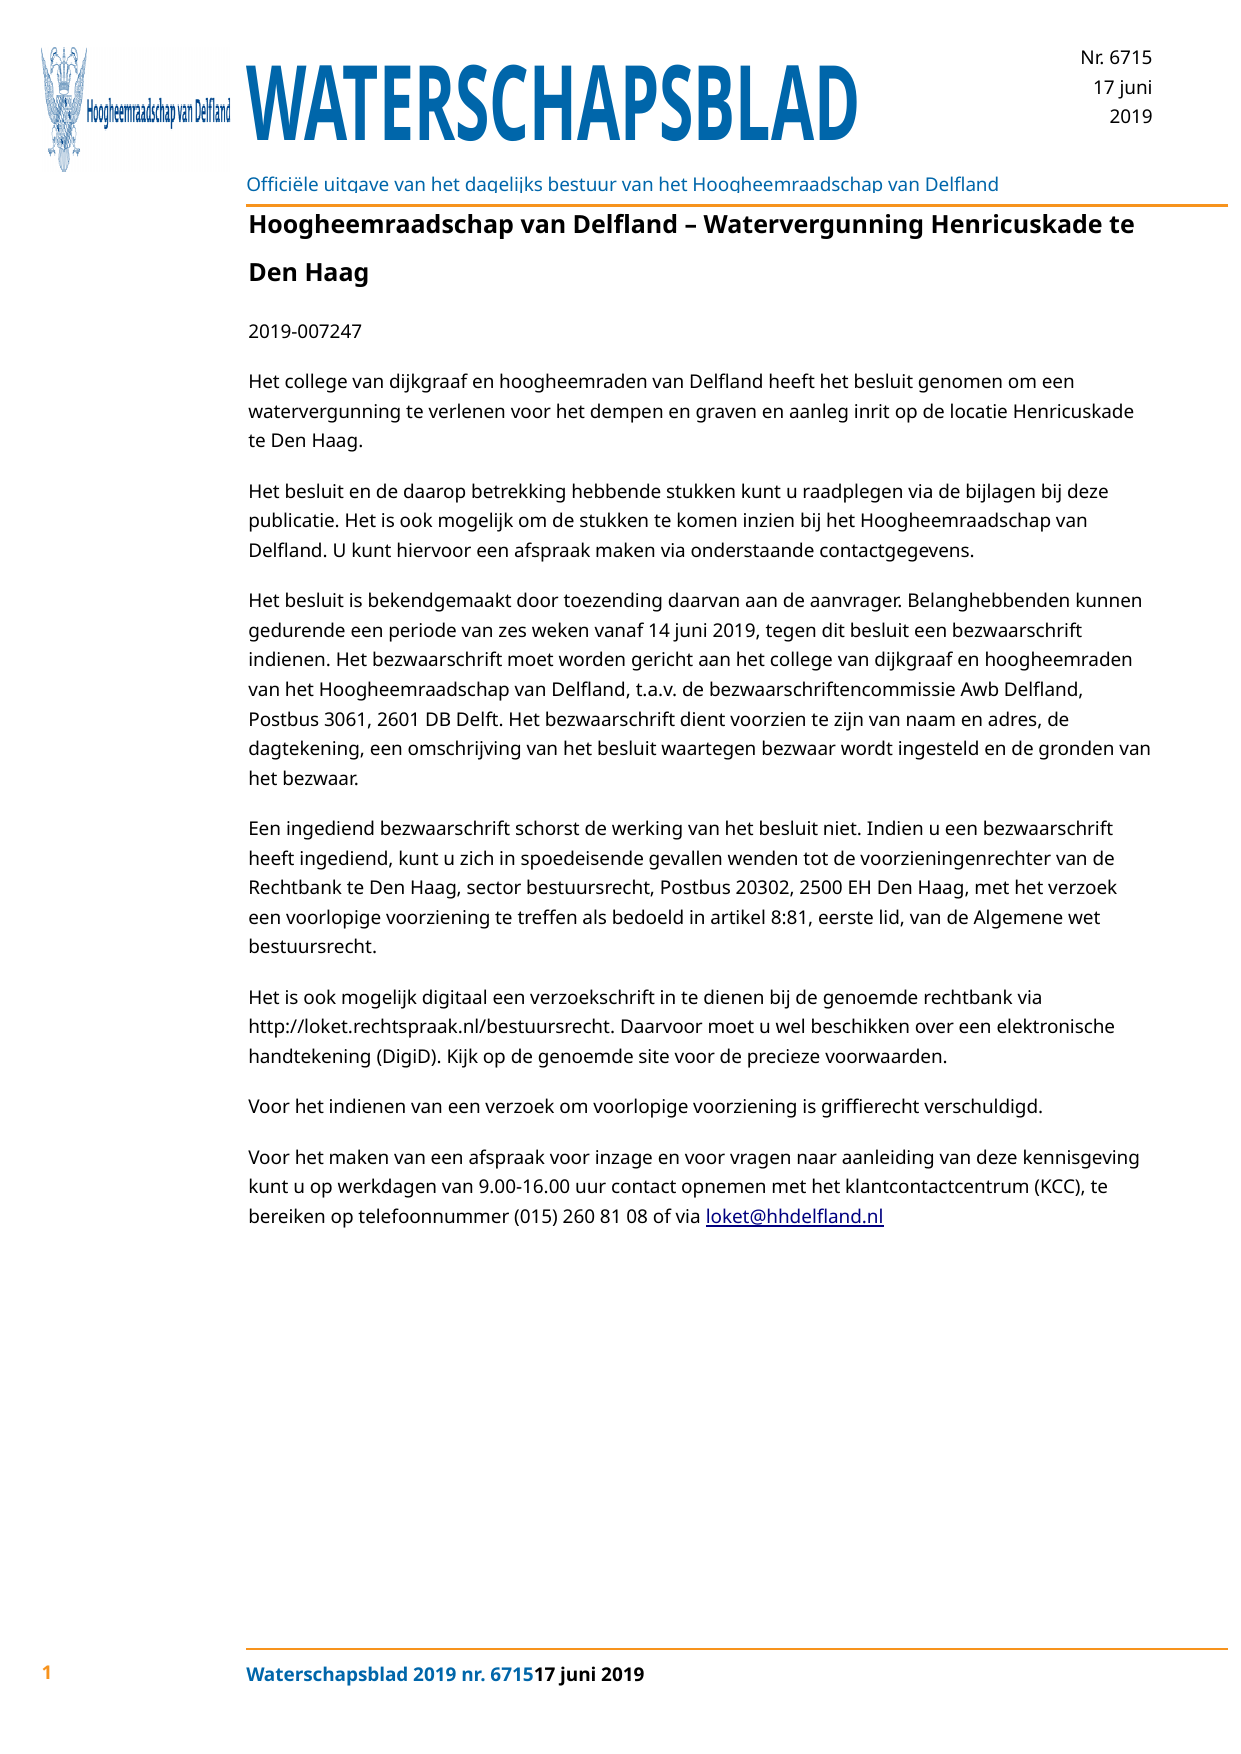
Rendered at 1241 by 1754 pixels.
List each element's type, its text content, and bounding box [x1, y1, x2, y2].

text Het is ook mogelijk digitaal een verzoekschrift in te dienen bij de genoemde rechtbank via http://loket.rechtspraak.nl/bestuursrecht. Daarvoor moet u wel beschikken over een elektronische handtekening (DigiD). Kijk op de genoemde site voor de precieze voorwaarden. [248, 984, 1152, 1069]
picture [41, 47, 231, 172]
text Hoogheemraadschap van Delfland – Watervergunning Henricuskade te Den Haag [248, 207, 1152, 288]
text Het besluit is bekendgemaakt door toezending daarvan aan de aanvrager. Belanghebbenden kunnen gedurende een periode van zes weken vanaf 14 juni 2019, tegen dit besluit een bezwaarschrift indienen. Het bezwaarschrift moet worden gericht aan het college van dijkgraaf en hoogheemraden van het Hoogheemraadschap van Delfland, t.a.v. de bezwaarschriftencommissie Awb Delfland, Postbus 3061, 2601 DB Delft. Het bezwaarschrift dient voorzien te zijn van naam en adres, de dagtekening, een omschrijving van het besluit waartegen bezwaar wordt ingesteld en de gronden van het bezwaar. [248, 587, 1152, 791]
text 2019-007247 [248, 318, 1152, 344]
text Een ingediend bezwaarschrift schorst de werking van het besluit niet. Indien u een bezwaarschrift heeft ingediend, kunt u zich in spoedeisende gevallen wenden tot de voorzieningenrechter van de Rechtbank te Den Haag, sector bestuursrecht, Postbus 20302, 2500 EH Den Haag, met het verzoek een voorlopige voorziening te treffen als bedoeld in artikel 8:81, eerste lid, van de Algemene wet bestuursrecht. [248, 815, 1152, 959]
text Voor het maken van een afspraak voor inzage en voor vragen naar aanleiding van deze kennisgeving kunt u op werkdagen van 9.00-16.00 uur contact opnemen met het klantcontactcentrum (KCC), te bereiken op telefoonnummer (015) 260 81 08 of via loket@hhdelfland.nl [248, 1144, 1152, 1229]
text Het besluit en de daarop betrekking hebbende stukken kunt u raadplegen via de bijlagen bij deze publicatie. Het is ook mogelijk om de stukken te komen inzien bij het Hoogheemraadschap van Delfland. U kunt hiervoor een afspraak maken via onderstaande contactgegevens. [248, 478, 1152, 563]
text Voor het indienen van een verzoek om voorlopige voorziening is griffierecht verschuldigd. [248, 1094, 1152, 1119]
text Het college van dijkgraaf en hoogheemraden van Delfland heeft het besluit genomen om een watervergunning te verlenen voor het dempen en graven en aanleg inrit op de locatie Henricuskade te Den Haag. [248, 368, 1152, 453]
